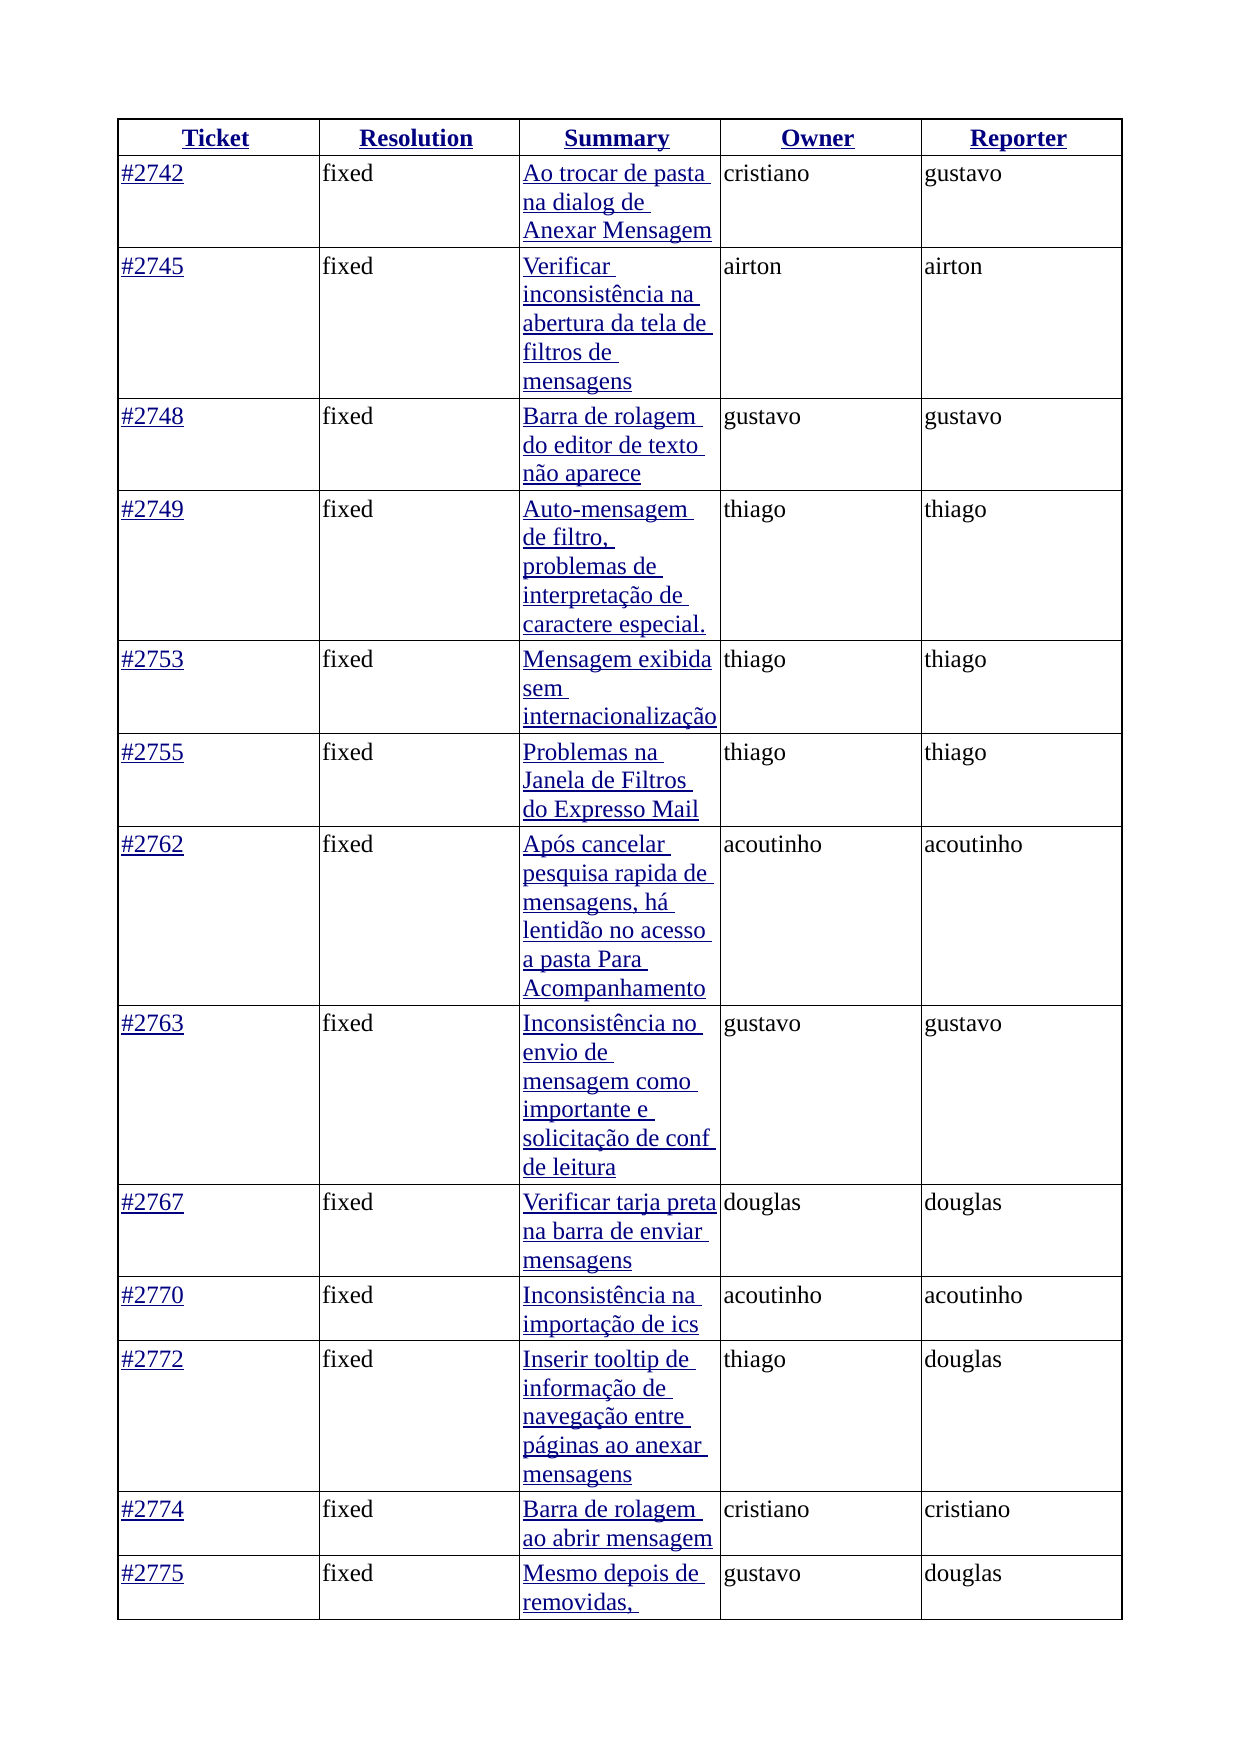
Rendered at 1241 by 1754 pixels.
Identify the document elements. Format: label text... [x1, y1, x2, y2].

table_cell fixed [320, 491, 519, 640]
table_cell Inconsistência no envio de mensagem como importante e solicitação de conf de leitura [520, 1006, 720, 1184]
table_header Summary [520, 120, 720, 154]
table_cell #2742 [119, 156, 319, 247]
table_cell #2770 [119, 1277, 319, 1340]
table_cell #2748 [119, 399, 319, 490]
table_cell fixed [320, 734, 519, 826]
table_cell Após cancelar pesquisa rapida de mensagens, há lentidão no acesso a pasta Para Acompanhamento [520, 827, 720, 1005]
table_cell #2767 [119, 1185, 319, 1276]
table_cell Inserir tooltip de informação de navegação entre páginas ao anexar mensagens [520, 1341, 720, 1491]
table_cell douglas [922, 1556, 1121, 1618]
table_cell fixed [320, 641, 519, 733]
table_cell Auto-mensagem de filtro, problemas de interpretação de caractere especial. [520, 491, 720, 640]
table_cell fixed [320, 827, 519, 1005]
table_cell Ao trocar de pasta na dialog de Anexar Mensagem [520, 156, 720, 247]
table_cell #2775 [119, 1556, 319, 1618]
table_cell gustavo [721, 1556, 921, 1618]
table_cell Problemas na Janela de Filtros do Expresso Mail [520, 734, 720, 826]
table_cell gustavo [922, 399, 1121, 490]
table_cell thiago [721, 1341, 921, 1491]
table_cell #2772 [119, 1341, 319, 1491]
table_cell Barra de rolagem do editor de texto não aparece [520, 399, 720, 490]
table_cell Mensagem exibida sem internacionalização [520, 641, 720, 733]
table_cell airton [721, 248, 921, 397]
table_cell Inconsistência na importação de ics [520, 1277, 720, 1340]
table_cell thiago [721, 734, 921, 826]
table_cell Verificar inconsistência na abertura da tela de filtros de mensagens [520, 248, 720, 397]
table_cell gustavo [721, 399, 921, 490]
table_cell thiago [922, 641, 1121, 733]
table_cell #2774 [119, 1492, 319, 1554]
table_cell fixed [320, 248, 519, 397]
table_cell fixed [320, 399, 519, 490]
table_cell fixed [320, 1341, 519, 1491]
table_cell #2755 [119, 734, 319, 826]
table_header Owner [721, 120, 921, 154]
table_cell #2753 [119, 641, 319, 733]
table_cell #2745 [119, 248, 319, 397]
table_cell #2762 [119, 827, 319, 1005]
table_cell fixed [320, 1006, 519, 1184]
table_cell airton [922, 248, 1121, 397]
table_cell cristiano [922, 1492, 1121, 1554]
table_cell thiago [721, 491, 921, 640]
table_cell acoutinho [922, 827, 1121, 1005]
table_cell gustavo [721, 1006, 921, 1184]
table_cell gustavo [922, 1006, 1121, 1184]
table_cell #2763 [119, 1006, 319, 1184]
table_cell acoutinho [721, 827, 921, 1005]
table_cell douglas [922, 1341, 1121, 1491]
table_cell Verificar tarja preta na barra de enviar mensagens [520, 1185, 720, 1276]
table_cell fixed [320, 156, 519, 247]
table_cell gustavo [922, 156, 1121, 247]
table_cell thiago [922, 734, 1121, 826]
table_cell thiago [922, 491, 1121, 640]
table_cell thiago [721, 641, 921, 733]
table_cell fixed [320, 1277, 519, 1340]
table_cell fixed [320, 1185, 519, 1276]
table_cell cristiano [721, 1492, 921, 1554]
table_cell cristiano [721, 156, 921, 247]
table_cell acoutinho [922, 1277, 1121, 1340]
table_cell douglas [721, 1185, 921, 1276]
table_cell fixed [320, 1556, 519, 1618]
table_header Reporter [922, 120, 1121, 154]
table_cell acoutinho [721, 1277, 921, 1340]
table_header Ticket [119, 120, 319, 154]
table_cell fixed [320, 1492, 519, 1554]
table_cell Mesmo depois de removidas, [520, 1556, 720, 1618]
table_cell Barra de rolagem ao abrir mensagem [520, 1492, 720, 1554]
table_header Resolution [320, 120, 519, 154]
table_cell #2749 [119, 491, 319, 640]
table_cell douglas [922, 1185, 1121, 1276]
